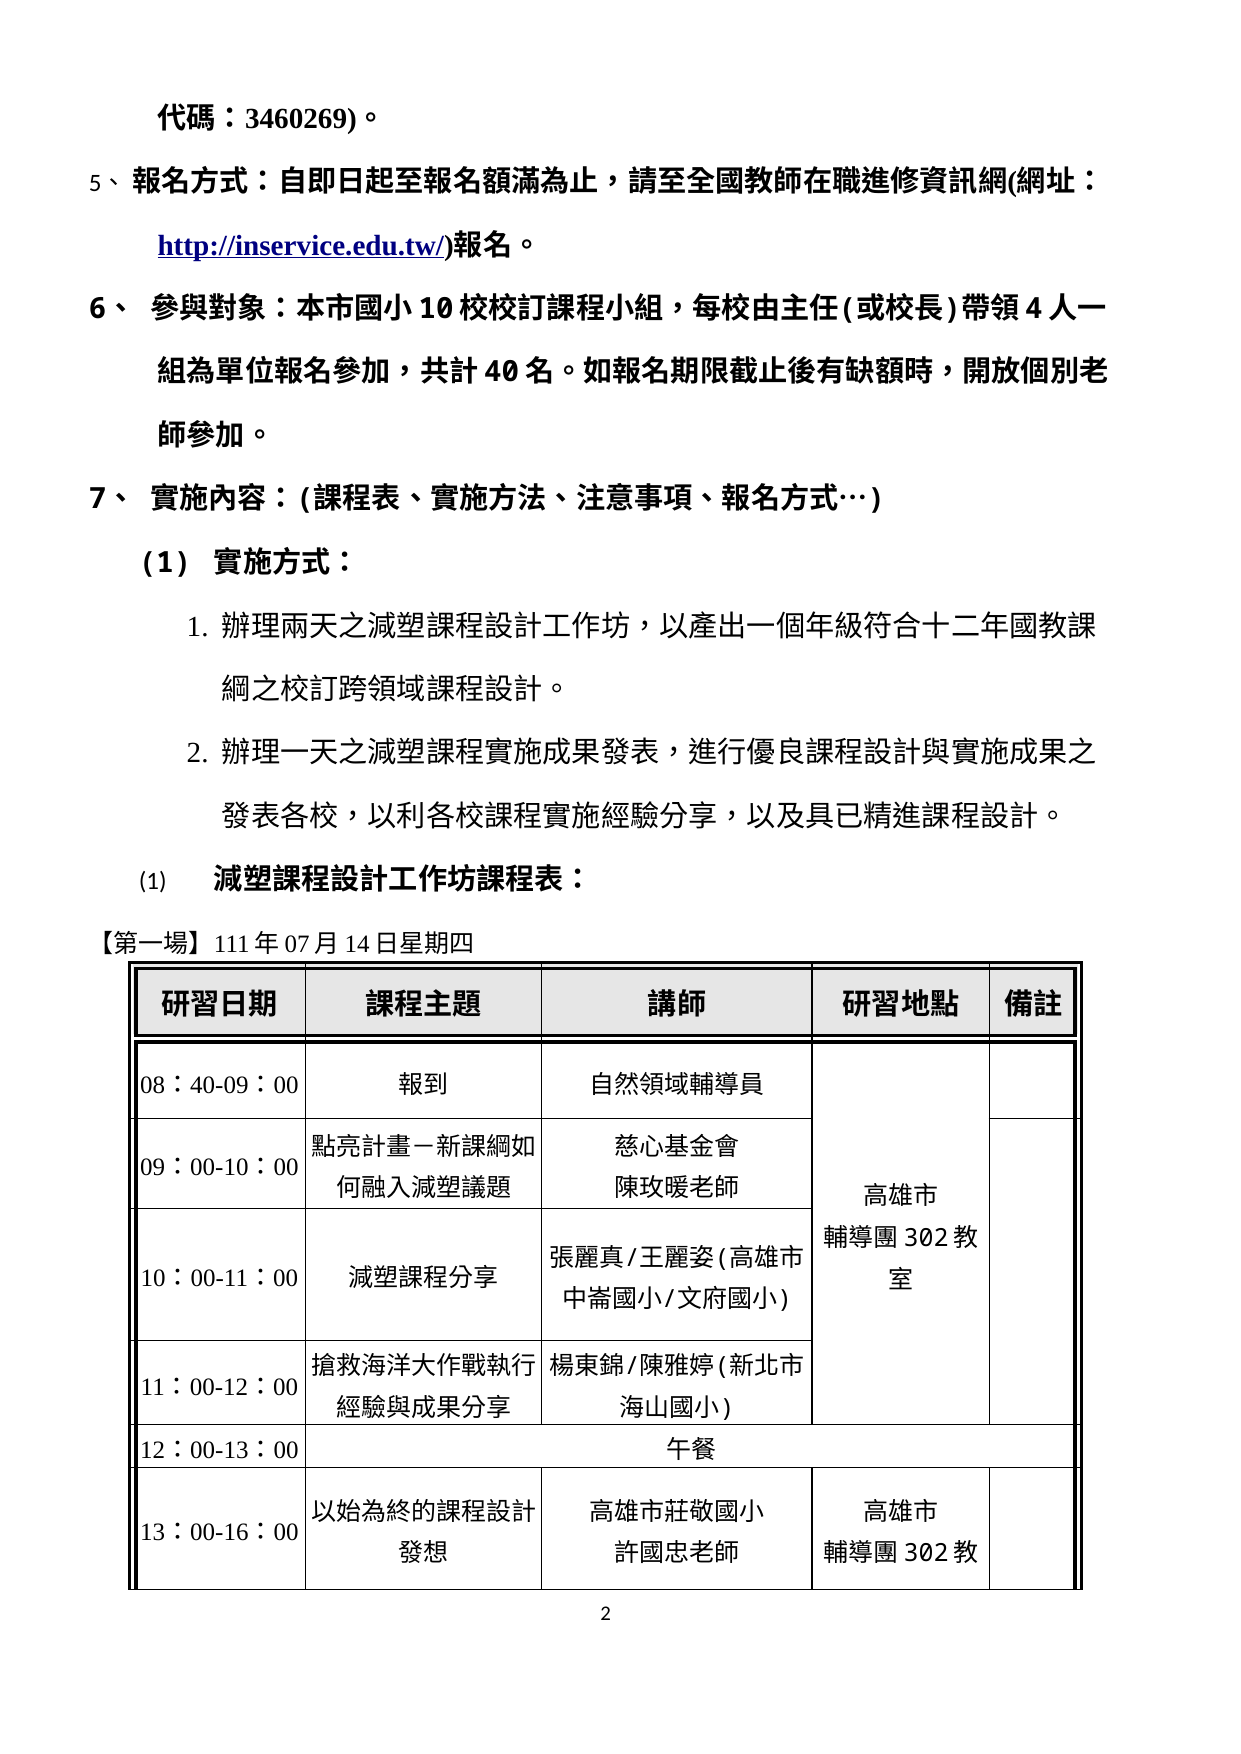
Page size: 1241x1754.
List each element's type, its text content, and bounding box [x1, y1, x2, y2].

table_cell 高雄市 輔導團302教 [813, 1468, 989, 1588]
table_cell 自然領域輔導員 [542, 1044, 811, 1117]
table_cell 張麗真/王麗姿(高雄市中崙國小/文府國小) [542, 1209, 811, 1339]
list 參與對象：本市國小10校校訂課程小組，每校由主任(或校長)帶領4人一組為單位報名參加，共計40名。如報名期限截止後有缺額時，開放個別老師參加。 [89, 284, 1122, 454]
list 辦理兩天之減塑課程設計工作坊，以產出一個年級符合十二年國教課綱之校訂跨領域課程設計。 [186, 602, 1122, 708]
table_cell 08：40-09：00 [133, 1034, 305, 1117]
table_header 講師 [542, 970, 811, 1034]
table_cell 報到 [306, 1044, 541, 1117]
table_header 課程主題 [306, 970, 541, 1034]
table_header 研習地點 [813, 970, 989, 1034]
table_cell 11：00-12：00 [138, 1341, 305, 1424]
list 辦理一天之減塑課程實施成果發表，進行優良課程設計與實施成果之發表各校，以利各校課程實施經驗分享，以及具已精進課程設計。 [186, 729, 1122, 835]
table_cell [990, 1468, 1073, 1588]
table_cell [990, 1119, 1073, 1424]
table_cell [990, 1044, 1073, 1117]
table_cell 點亮計畫－新課綱如何融入減塑議題 [306, 1119, 541, 1207]
table_cell 高雄市 輔導團302教室 [813, 1044, 989, 1424]
list 代碼：3460269)。 [89, 94, 1122, 136]
list 減塑課程設計工作坊課程表： [139, 856, 1122, 898]
table_header 研習日期 [133, 964, 305, 1034]
list 實施方式： [139, 538, 1122, 581]
table_cell 10：00-11：00 [138, 1209, 305, 1339]
table_cell 慈心基金會 陳玫暖老師 [542, 1119, 811, 1207]
table_cell 09：00-10：00 [138, 1119, 305, 1207]
table_cell 午餐 [306, 1425, 1073, 1467]
table_cell 楊東錦/陳雅婷(新北市 海山國小) [542, 1341, 811, 1424]
table_cell 13：00-16：00 [138, 1468, 305, 1588]
text 【第一場】111年07月14日星期四 [89, 919, 1122, 961]
table_cell 減塑課程分享 [306, 1209, 541, 1339]
list 報名方式：自即日起至報名額滿為止，請至全國教師在職進修資訊網(網址：http://inservice.edu.tw/)報名。 [89, 158, 1122, 263]
table_header 備註 [990, 964, 1078, 1034]
list 實施內容：(課程表、實施方法、注意事項、報名方式…) [89, 475, 1122, 517]
table_cell 高雄市莊敬國小 許國忠老師 [542, 1468, 811, 1588]
table_cell 以始為終的課程設計發想 [306, 1468, 541, 1588]
table_cell [990, 1034, 1078, 1117]
table_cell 12：00-13：00 [138, 1425, 305, 1467]
table_cell 搶救海洋大作戰執行經驗與成果分享 [306, 1341, 541, 1424]
